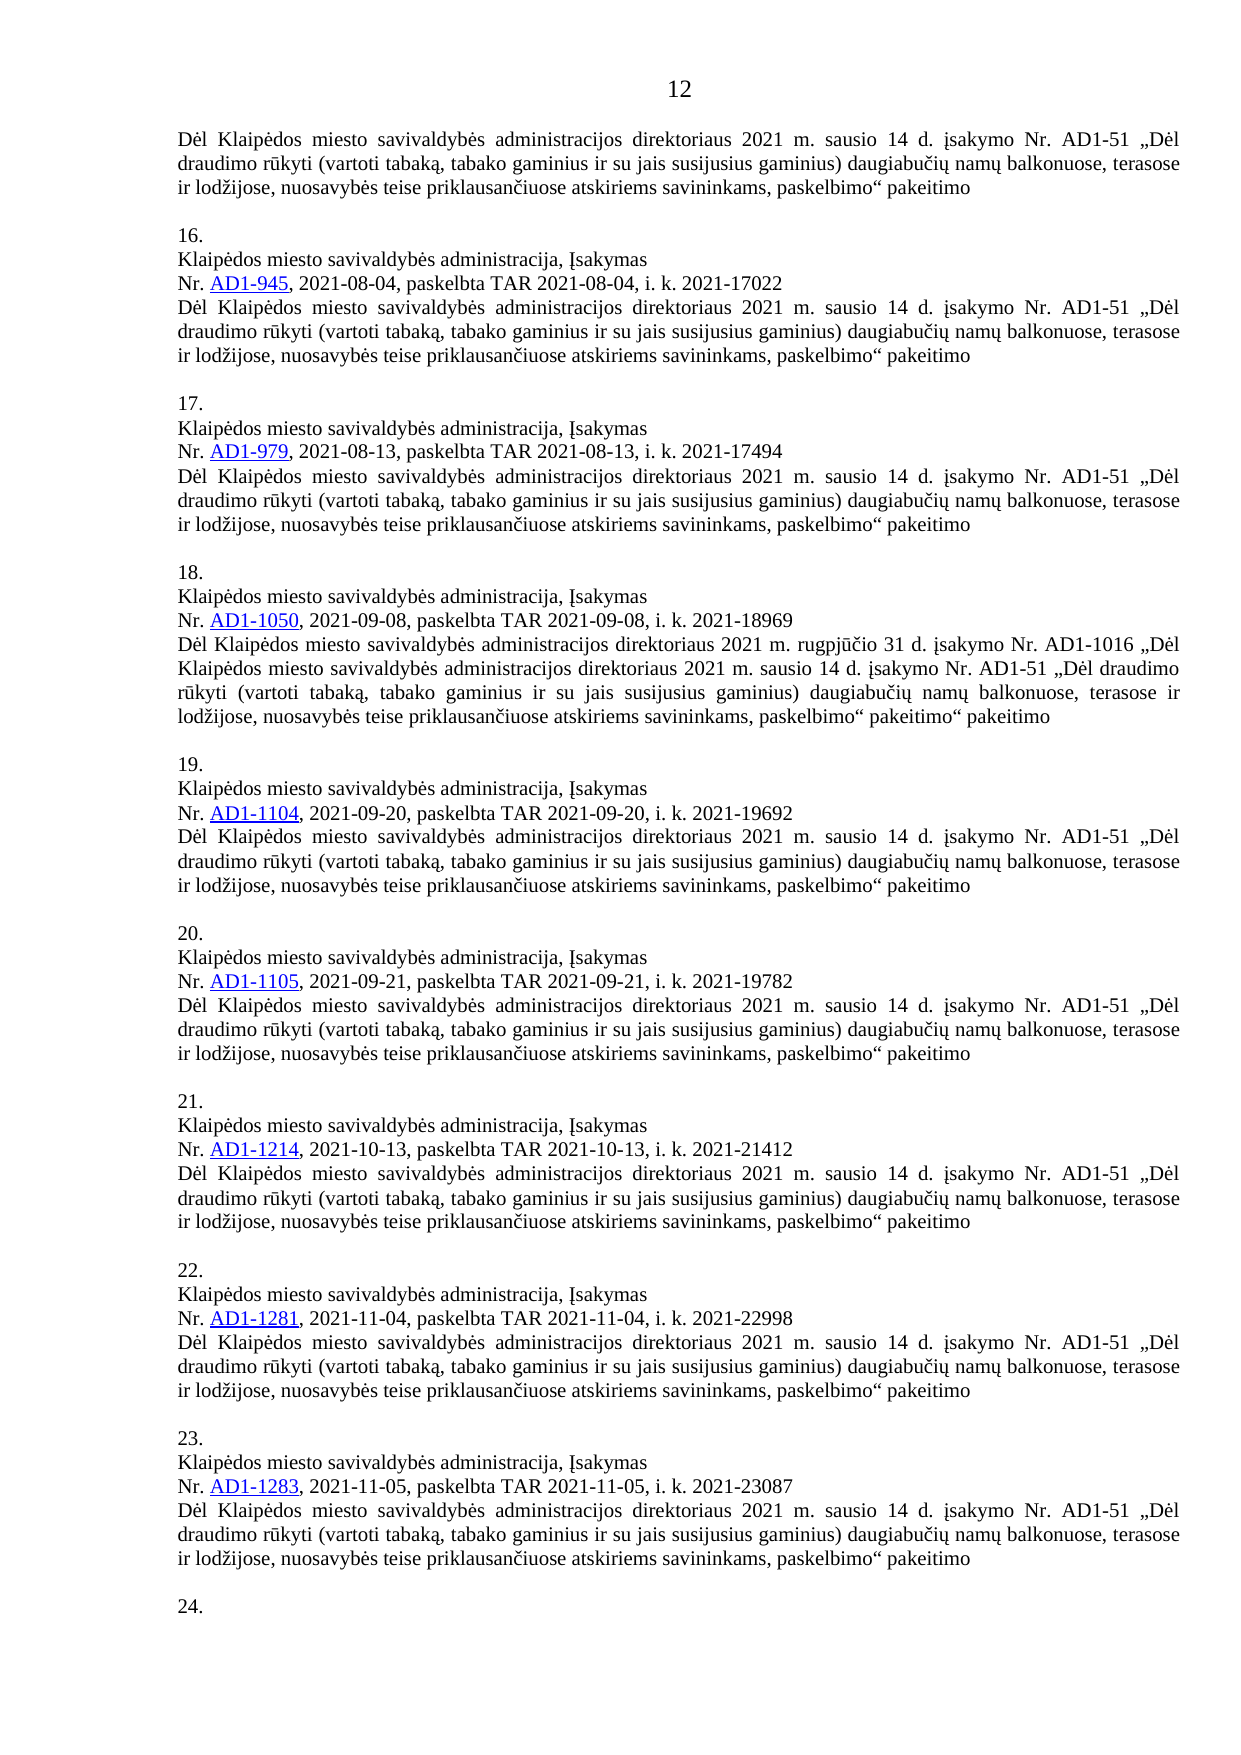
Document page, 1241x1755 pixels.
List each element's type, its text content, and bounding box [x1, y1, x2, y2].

text 22. [177, 1258, 1181, 1282]
text Dėl Klaipėdos miesto savivaldybės administracijos direktoriaus 2021 m. sausio 14 d. įsakymo Nr. AD1-51 „Dėl draudimo rūkyti (vartoti tabaką, tabako gaminius ir su jais susijusius gaminius) daugiabučių namų balkonuose, terasose ir lodžijose, nuosavybės teise priklausančiuose atskiriems savininkams, paskelbimo“ pakeitimo [177, 824, 1181, 897]
text Klaipėdos miesto savivaldybės administracija, Įsakymas [177, 1282, 1181, 1306]
text Dėl Klaipėdos miesto savivaldybės administracijos direktoriaus 2021 m. sausio 14 d. įsakymo Nr. AD1-51 „Dėl draudimo rūkyti (vartoti tabaką, tabako gaminius ir su jais susijusius gaminius) daugiabučių namų balkonuose, terasose ir lodžijose, nuosavybės teise priklausančiuose atskiriems savininkams, paskelbimo“ pakeitimo [177, 1498, 1181, 1570]
text Nr. AD1-1104, 2021-09-20, paskelbta TAR 2021-09-20, i. k. 2021-19692 [177, 800, 1181, 824]
text 23. [177, 1426, 1181, 1450]
text Klaipėdos miesto savivaldybės administracija, Įsakymas [177, 1450, 1181, 1474]
text Klaipėdos miesto savivaldybės administracija, Įsakymas [177, 247, 1181, 271]
text Klaipėdos miesto savivaldybės administracija, Įsakymas [177, 415, 1181, 439]
text Dėl Klaipėdos miesto savivaldybės administracijos direktoriaus 2021 m. sausio 14 d. įsakymo Nr. AD1-51 „Dėl draudimo rūkyti (vartoti tabaką, tabako gaminius ir su jais susijusius gaminius) daugiabučių namų balkonuose, terasose ir lodžijose, nuosavybės teise priklausančiuose atskiriems savininkams, paskelbimo“ pakeitimo [177, 993, 1181, 1065]
text 20. [177, 921, 1181, 945]
text Dėl Klaipėdos miesto savivaldybės administracijos direktoriaus 2021 m. sausio 14 d. įsakymo Nr. AD1-51 „Dėl draudimo rūkyti (vartoti tabaką, tabako gaminius ir su jais susijusius gaminius) daugiabučių namų balkonuose, terasose ir lodžijose, nuosavybės teise priklausančiuose atskiriems savininkams, paskelbimo“ pakeitimo [177, 1161, 1181, 1233]
text Nr. AD1-979, 2021-08-13, paskelbta TAR 2021-08-13, i. k. 2021-17494 [177, 439, 1181, 463]
text Dėl Klaipėdos miesto savivaldybės administracijos direktoriaus 2021 m. sausio 14 d. įsakymo Nr. AD1-51 „Dėl draudimo rūkyti (vartoti tabaką, tabako gaminius ir su jais susijusius gaminius) daugiabučių namų balkonuose, terasose ir lodžijose, nuosavybės teise priklausančiuose atskiriems savininkams, paskelbimo“ pakeitimo [177, 295, 1181, 367]
text Nr. AD1-1281, 2021-11-04, paskelbta TAR 2021-11-04, i. k. 2021-22998 [177, 1306, 1181, 1330]
text Klaipėdos miesto savivaldybės administracija, Įsakymas [177, 1113, 1181, 1137]
text 24. [177, 1594, 1181, 1618]
text Dėl Klaipėdos miesto savivaldybės administracijos direktoriaus 2021 m. sausio 14 d. įsakymo Nr. AD1-51 „Dėl draudimo rūkyti (vartoti tabaką, tabako gaminius ir su jais susijusius gaminius) daugiabučių namų balkonuose, terasose ir lodžijose, nuosavybės teise priklausančiuose atskiriems savininkams, paskelbimo“ pakeitimo [177, 127, 1181, 199]
text Nr. AD1-945, 2021-08-04, paskelbta TAR 2021-08-04, i. k. 2021-17022 [177, 271, 1181, 295]
text Nr. AD1-1283, 2021-11-05, paskelbta TAR 2021-11-05, i. k. 2021-23087 [177, 1474, 1181, 1498]
text 18. [177, 560, 1181, 584]
text Dėl Klaipėdos miesto savivaldybės administracijos direktoriaus 2021 m. sausio 14 d. įsakymo Nr. AD1-51 „Dėl draudimo rūkyti (vartoti tabaką, tabako gaminius ir su jais susijusius gaminius) daugiabučių namų balkonuose, terasose ir lodžijose, nuosavybės teise priklausančiuose atskiriems savininkams, paskelbimo“ pakeitimo [177, 1330, 1181, 1402]
text Dėl Klaipėdos miesto savivaldybės administracijos direktoriaus 2021 m. rugpjūčio 31 d. įsakymo Nr. AD1-1016 „Dėl Klaipėdos miesto savivaldybės administracijos direktoriaus 2021 m. sausio 14 d. įsakymo Nr. AD1-51 „Dėl draudimo rūkyti (vartoti tabaką, tabako gaminius ir su jais susijusius gaminius) daugiabučių namų balkonuose, terasose ir lodžijose, nuosavybės teise priklausančiuose atskiriems savininkams, paskelbimo“ pakeitimo“ pakeitimo [177, 632, 1181, 728]
text Klaipėdos miesto savivaldybės administracija, Įsakymas [177, 945, 1181, 969]
text 21. [177, 1089, 1181, 1113]
text Nr. AD1-1050, 2021-09-08, paskelbta TAR 2021-09-08, i. k. 2021-18969 [177, 608, 1181, 632]
text 19. [177, 752, 1181, 776]
text Klaipėdos miesto savivaldybės administracija, Įsakymas [177, 776, 1181, 800]
text Dėl Klaipėdos miesto savivaldybės administracijos direktoriaus 2021 m. sausio 14 d. įsakymo Nr. AD1-51 „Dėl draudimo rūkyti (vartoti tabaką, tabako gaminius ir su jais susijusius gaminius) daugiabučių namų balkonuose, terasose ir lodžijose, nuosavybės teise priklausančiuose atskiriems savininkams, paskelbimo“ pakeitimo [177, 463, 1181, 536]
text Nr. AD1-1105, 2021-09-21, paskelbta TAR 2021-09-21, i. k. 2021-19782 [177, 969, 1181, 993]
text Klaipėdos miesto savivaldybės administracija, Įsakymas [177, 584, 1181, 608]
text 17. [177, 391, 1181, 415]
text 16. [177, 223, 1181, 247]
text Nr. AD1-1214, 2021-10-13, paskelbta TAR 2021-10-13, i. k. 2021-21412 [177, 1137, 1181, 1161]
